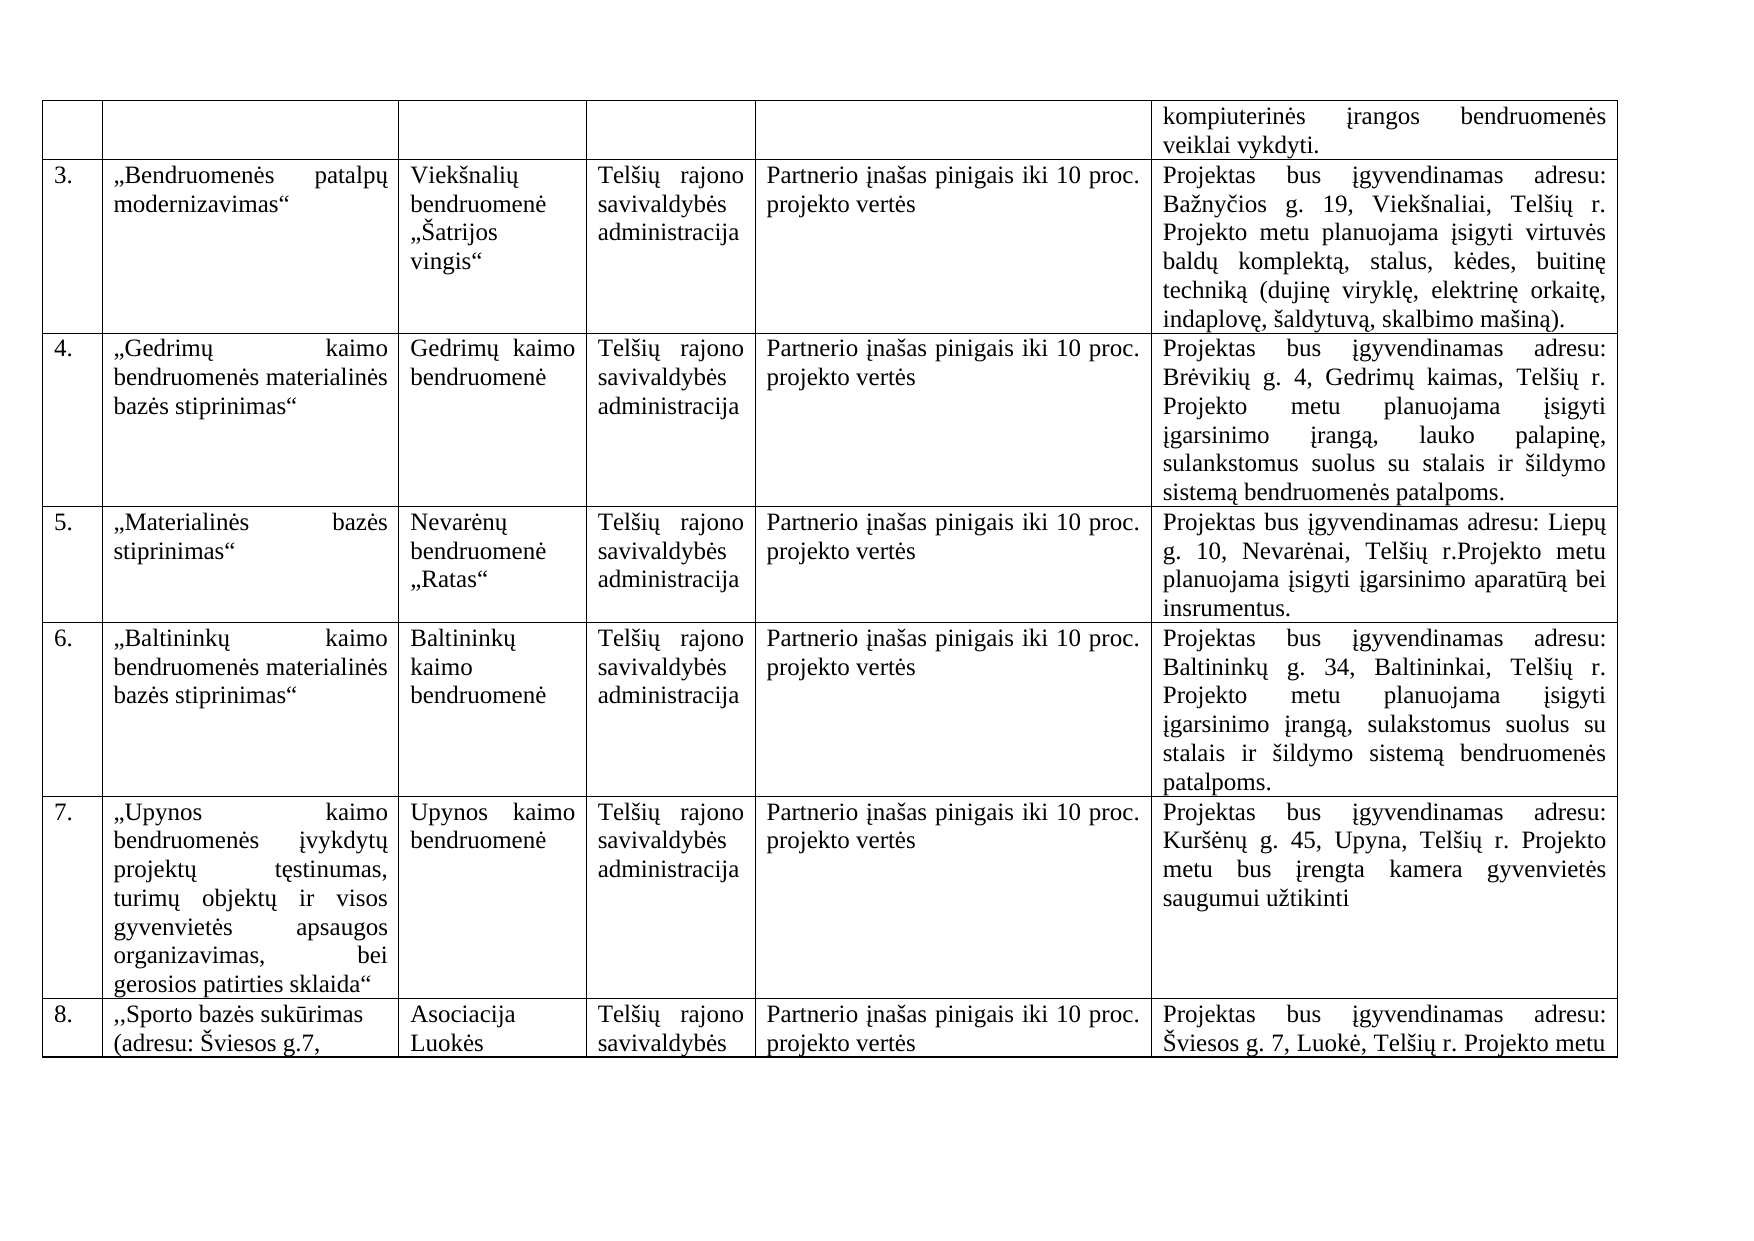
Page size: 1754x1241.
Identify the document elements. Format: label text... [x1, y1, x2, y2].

table_cell Viekšnalių bendruomenė „Šatrijos vingis“ [399, 160, 586, 332]
table_cell kompiuterinės įrangos bendruomenės veiklai vykdyti. [1152, 101, 1617, 159]
table_cell 6. [43, 623, 102, 796]
table_cell Projektas bus įgyvendinamas adresu: Bažnyčios g. 19, Viekšnaliai, Telšių r. Projekto metu planuojama įsigyti virtuvės baldų komplektą, stalus, kėdes, buitinę techniką (dujinę viryklę, elektrinę orkaitę, indaplovę, šaldytuvą, skalbimo mašiną). [1152, 160, 1617, 332]
table_cell 4. [43, 334, 102, 506]
table_cell [43, 101, 102, 159]
table_cell Asociacija Luokės [399, 999, 586, 1056]
table_cell Baltininkų kaimo bendruomenė [399, 623, 586, 796]
table_cell „Bendruomenės patalpų modernizavimas“ [103, 160, 398, 332]
table_cell ,,Sporto bazės sukūrimas (adresu: Šviesos g.7, [103, 999, 398, 1056]
table_cell Telšių rajono savivaldybės administracija [587, 507, 755, 622]
table_cell [756, 101, 1151, 159]
table_cell Projektas bus įgyvendinamas adresu: Šviesos g. 7, Luokė, Telšių r. Projekto metu [1152, 999, 1617, 1056]
table_cell 7. [43, 797, 102, 998]
table_cell 3. [43, 160, 102, 332]
table_cell „Gedrimų kaimo bendruomenės materialinės bazės stiprinimas“ [103, 334, 398, 506]
table_cell Gedrimų kaimo bendruomenė [399, 334, 586, 506]
table_cell Telšių rajono savivaldybės administracija [587, 623, 755, 796]
table_cell „Upynos kaimo bendruomenės įvykdytų projektų tęstinumas, turimų objektų ir visos gyvenvietės apsaugos organizavimas, bei gerosios patirties sklaida“ [103, 797, 398, 998]
table_cell Telšių rajono savivaldybės administracija [587, 797, 755, 998]
table_cell Partnerio įnašas pinigais iki 10 proc. projekto vertės [756, 160, 1151, 332]
table_cell Telšių rajono savivaldybės [587, 999, 755, 1056]
table_cell „Materialinės bazės stiprinimas“ [103, 507, 398, 622]
table_cell 8. [43, 999, 102, 1056]
table_cell Projektas bus įgyvendinamas adresu: Brėvikių g. 4, Gedrimų kaimas, Telšių r. Projekto metu planuojama įsigyti įgarsinimo įrangą, lauko palapinę, sulankstomus suolus su stalais ir šildymo sistemą bendruomenės patalpoms. [1152, 334, 1617, 506]
table_cell Telšių rajono savivaldybės administracija [587, 160, 755, 332]
table_cell Projektas bus įgyvendinamas adresu: Kuršėnų g. 45, Upyna, Telšių r. Projekto metu bus įrengta kamera gyvenvietės saugumui užtikinti [1152, 797, 1617, 998]
table_cell 5. [43, 507, 102, 622]
table_cell Telšių rajono savivaldybės administracija [587, 334, 755, 506]
table_cell Partnerio įnašas pinigais iki 10 proc. projekto vertės [756, 797, 1151, 998]
table_cell Nevarėnų bendruomenė „Ratas“ [399, 507, 586, 622]
table_cell [103, 101, 398, 159]
table_cell „Baltininkų kaimo bendruomenės materialinės bazės stiprinimas“ [103, 623, 398, 796]
table_cell Partnerio įnašas pinigais iki 10 proc. projekto vertės [756, 623, 1151, 796]
table_cell Projektas bus įgyvendinamas adresu: Baltininkų g. 34, Baltininkai, Telšių r. Projekto metu planuojama įsigyti įgarsinimo įrangą, sulakstomus suolus su stalais ir šildymo sistemą bendruomenės patalpoms. [1152, 623, 1617, 796]
table_cell Partnerio įnašas pinigais iki 10 proc. projekto vertės [756, 334, 1151, 506]
table_cell Partnerio įnašas pinigais iki 10 proc. projekto vertės [756, 507, 1151, 622]
table_cell Partnerio įnašas pinigais iki 10 proc. projekto vertės [756, 999, 1151, 1056]
table_cell [587, 101, 755, 159]
table_cell Projektas bus įgyvendinamas adresu: Liepų g. 10, Nevarėnai, Telšių r.Projekto metu planuojama įsigyti įgarsinimo aparatūrą bei insrumentus. [1152, 507, 1617, 622]
table_cell Upynos kaimo bendruomenė [399, 797, 586, 998]
table_cell [399, 101, 586, 159]
